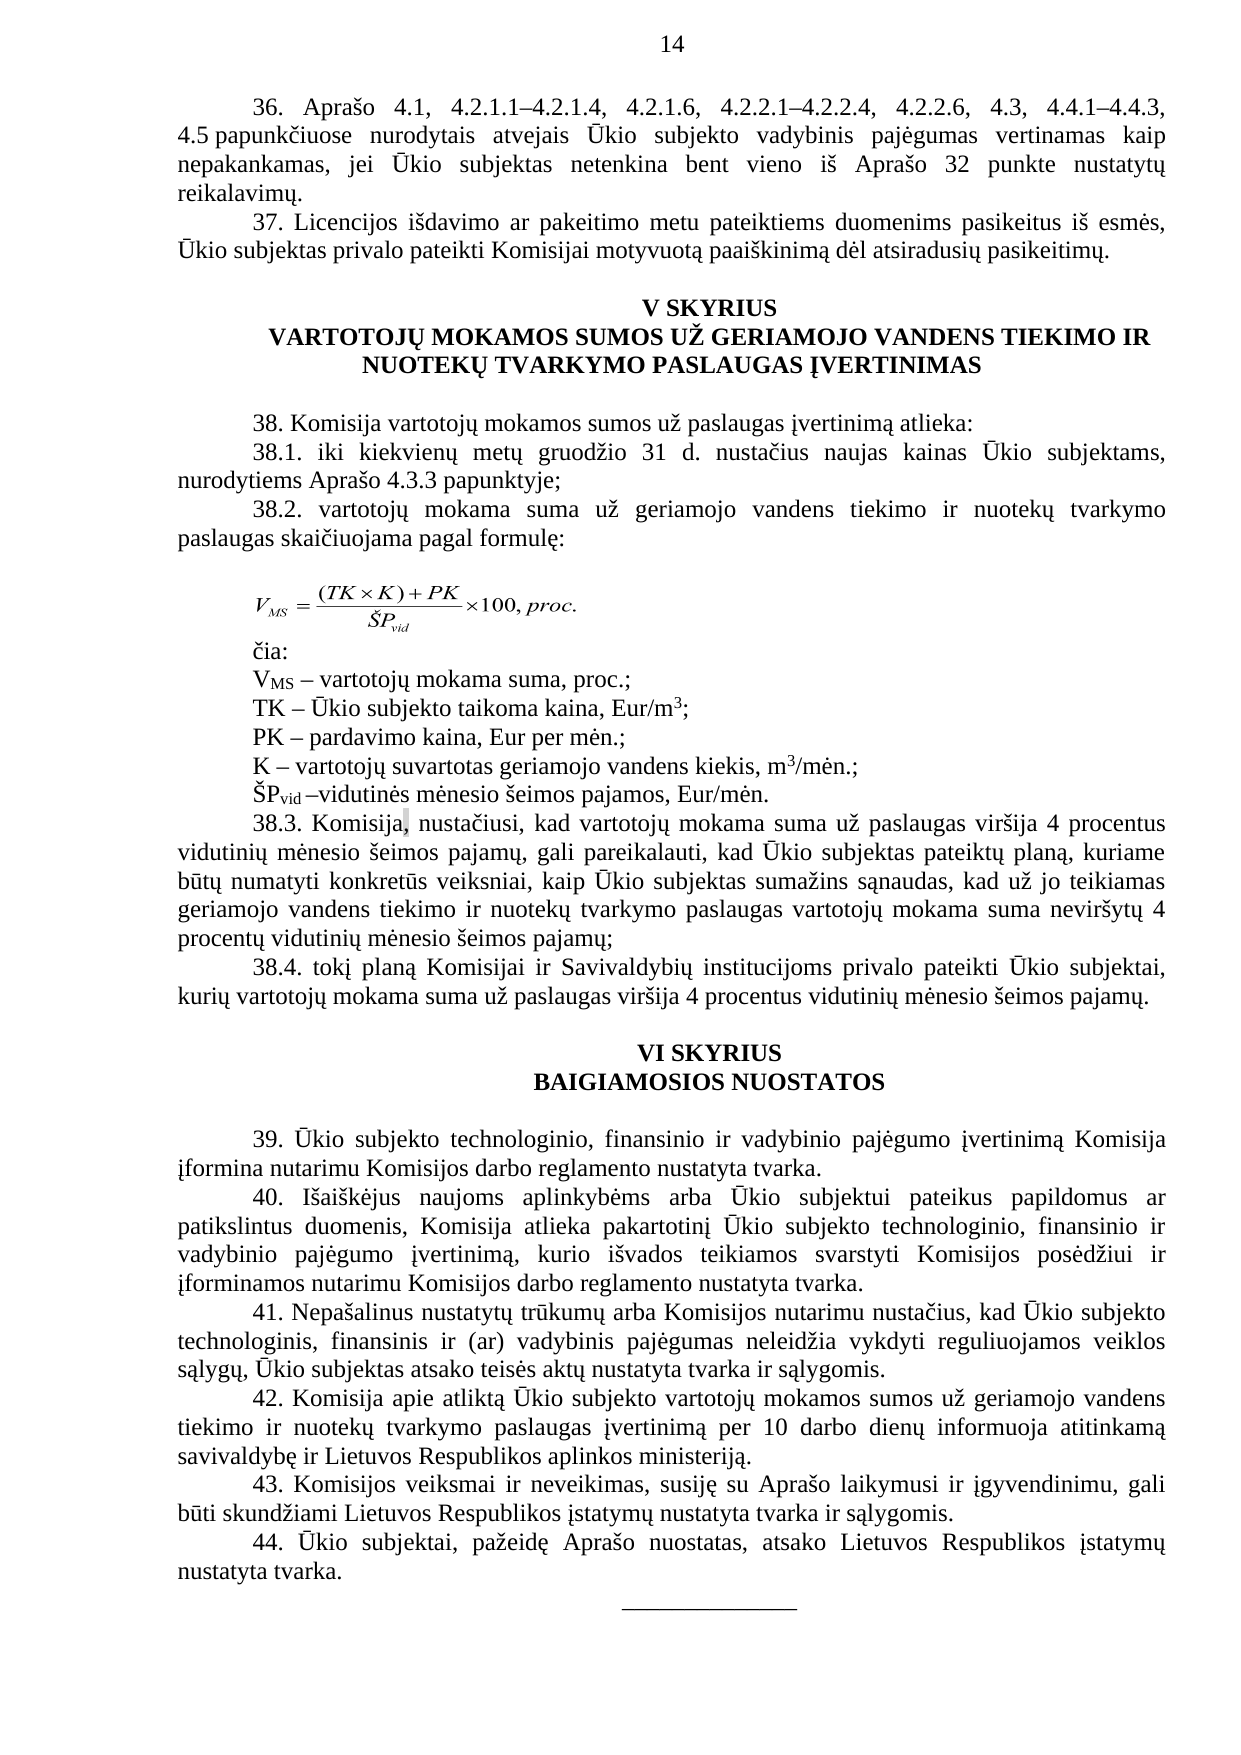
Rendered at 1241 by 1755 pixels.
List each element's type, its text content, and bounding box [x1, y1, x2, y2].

text TK – Ūkio subjekto taikoma kaina, Eur/m3; [177, 693, 1167, 722]
text 38.2. vartotojų mokama suma už geriamojo vandens tiekimo ir nuotekų tvarkymo paslaugas skaičiuojama pagal formulę: [177, 494, 1167, 552]
text VARTOTOJŲ MOKAMOS SUMOS UŽ GERIAMOJO VANDENS TIEKIMO IR NUOTEKŲ TVARKYMO PASLAUGAS ĮVERTINIMAS [177, 322, 1167, 379]
text PK – pardavimo kaina, Eur per mėn.; [177, 722, 1167, 751]
text 41. Nepašalinus nustatytų trūkumų arba Komisijos nutarimu nustačius, kad Ūkio subjekto technologinis, finansinis ir (ar) vadybinis pajėgumas neleidžia vykdyti reguliuojamos veiklos sąlygų, Ūkio subjektas atsako teisės aktų nustatyta tvarka ir sąlygomis. [177, 1297, 1167, 1383]
text VMS – vartotojų mokama suma, proc.; [177, 664, 1167, 693]
text 42. Komisija apie atliktą Ūkio subjekto vartotojų mokamos sumos už geriamojo vandens tiekimo ir nuotekų tvarkymo paslaugas įvertinimą per 10 darbo dienų informuoja atitinkamą savivaldybę ir Lietuvos Respublikos aplinkos ministeriją. [177, 1383, 1167, 1469]
text VI SKYRIUS [177, 1038, 1167, 1067]
text 38.3. Komisija, nustačiusi, kad vartotojų mokama suma už paslaugas viršija 4 procentus vidutinių mėnesio šeimos pajamų, gali pareikalauti, kad Ūkio subjektas pateiktų planą, kuriame būtų numatyti konkretūs veiksniai, kaip Ūkio subjektas sumažins sąnaudas, kad už jo teikiamas geriamojo vandens tiekimo ir nuotekų tvarkymo paslaugas vartotojų mokama suma neviršytų 4 procentų vidutinių mėnesio šeimos pajamų; [177, 808, 1167, 952]
text 43. Komisijos veiksmai ir neveikimas, susiję su Aprašo laikymusi ir įgyvendinimu, gali būti skundžiami Lietuvos Respublikos įstatymų nustatyta tvarka ir sąlygomis. [177, 1469, 1167, 1527]
text čia: [177, 636, 1167, 664]
text 36. Aprašo 4.1, 4.2.1.1–4.2.1.4, 4.2.1.6, 4.2.2.1–4.2.2.4, 4.2.2.6, 4.3, 4.4.1–4.4.3, 4.5 papunkčiuose nurodytais atvejais Ūkio subjekto vadybinis pajėgumas vertinamas kaip nepakankamas, jei Ūkio subjektas netenkina bent vieno iš Aprašo 32 punkte nustatytų reikalavimų. [177, 92, 1167, 207]
text ______________ [177, 1584, 1167, 1613]
text ŠPvid –vidutinės mėnesio šeimos pajamos, Eur/mėn. [177, 779, 1167, 808]
text 37. Licencijos išdavimo ar pakeitimo metu pateiktiems duomenims pasikeitus iš esmės, Ūkio subjektas privalo pateikti Komisijai motyvuotą paaiškinimą dėl atsiradusių pasikeitimų. [177, 207, 1167, 264]
text 38.4. tokį planą Komisijai ir Savivaldybių institucijoms privalo pateikti Ūkio subjektai, kurių vartotojų mokama suma už paslaugas viršija 4 procentus vidutinių mėnesio šeimos pajamų. [177, 952, 1167, 1009]
text K – vartotojų suvartotas geriamojo vandens kiekis, m3/mėn.; [177, 751, 1167, 779]
text V SKYRIUS [177, 293, 1167, 322]
text 38.1. iki kiekvienų metų gruodžio 31 d. nustačius naujas kainas Ūkio subjektams, nurodytiems Aprašo 4.3.3 papunktyje; [177, 437, 1167, 494]
text 40. Išaiškėjus naujoms aplinkybėms arba Ūkio subjektui pateikus papildomus ar patikslintus duomenis, Komisija atlieka pakartotinį Ūkio subjekto technologinio, finansinio ir vadybinio pajėgumo įvertinimą, kurio išvados teikiamos svarstyti Komisijos posėdžiui ir įforminamos nutarimu Komisijos darbo reglamento nustatyta tvarka. [177, 1182, 1167, 1297]
text 39. Ūkio subjekto technologinio, finansinio ir vadybinio pajėgumo įvertinimą Komisija įformina nutarimu Komisijos darbo reglamento nustatyta tvarka. [177, 1124, 1167, 1182]
text 38. Komisija vartotojų mokamos sumos už paslaugas įvertinimą atlieka: [177, 408, 1167, 437]
text 44. Ūkio subjektai, pažeidę Aprašo nuostatas, atsako Lietuvos Respublikos įstatymų nustatyta tvarka. [177, 1527, 1167, 1584]
text BAIGIAMOSIOS NUOSTATOS [177, 1067, 1167, 1096]
